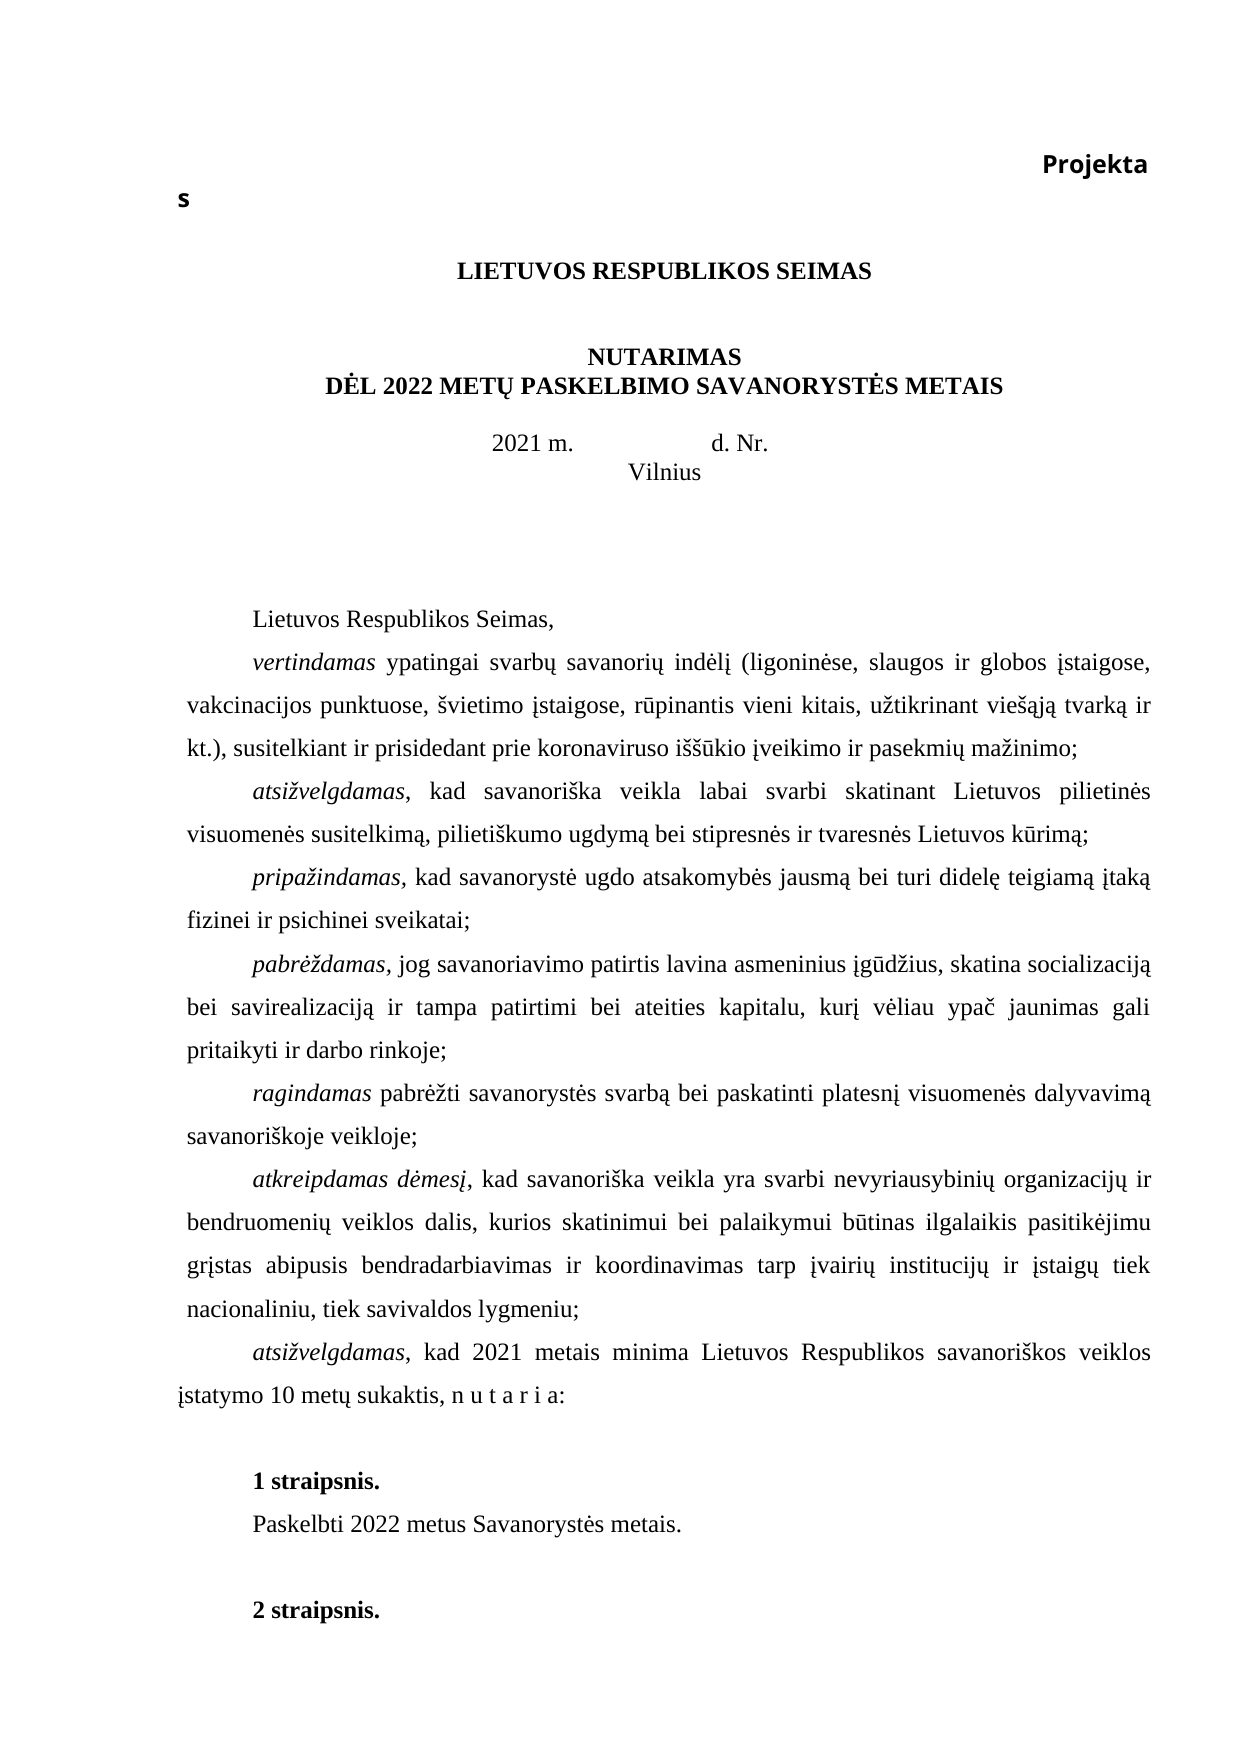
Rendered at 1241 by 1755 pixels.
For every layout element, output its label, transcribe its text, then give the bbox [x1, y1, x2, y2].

text NUTARIMAS [177, 342, 1152, 371]
text Paskelbti 2022 metus Savanorystės metais. [177, 1509, 1152, 1538]
text atsižvelgdamas, kad 2021 metais minima Lietuvos Respublikos savanoriškos veiklos įstatymo 10 metų sukaktis, n u t a r i a: [177, 1337, 1152, 1409]
text Vilnius [177, 457, 1152, 486]
text 1 straipsnis. [177, 1466, 1152, 1495]
text Lietuvos Respublikos Seimas, [177, 604, 1152, 632]
text Projektas [177, 147, 1152, 215]
text atsižvelgdamas, kad savanoriška veikla labai svarbi skatinant Lietuvos pilietinės visuomenės susitelkimą, pilietiškumo ugdymą bei stipresnės ir tvaresnės Lietuvos kūrimą; [187, 776, 1152, 848]
text vertindamas ypatingai svarbų savanorių indėlį (ligoninėse, slaugos ir globos įstaigose, vakcinacijos punktuose, švietimo įstaigose, rūpinantis vieni kitais, užtikrinant viešąją tvarką ir kt.), susitelkiant ir prisidedant prie koronaviruso iššūkio įveikimo ir pasekmių mažinimo; [187, 647, 1152, 762]
text 2 straipsnis. [177, 1596, 1152, 1624]
text ragindamas pabrėžti savanorystės svarbą bei paskatinti platesnį visuomenės dalyvavimą savanoriškoje veikloje; [187, 1078, 1152, 1150]
text DĖL 2022 METŲ PASKELBIMO SAVANORYSTĖS METAIS [177, 371, 1152, 399]
text 2021 m. d. Nr. [177, 428, 1152, 457]
text atkreipdamas dėmesį, kad savanoriška veikla yra svarbi nevyriausybinių organizacijų ir bendruomenių veiklos dalis, kurios skatinimui bei palaikymui būtinas ilgalaikis pasitikėjimu grįstas abipusis bendradarbiavimas ir koordinavimas tarp įvairių institucijų ir įstaigų tiek nacionaliniu, tiek savivaldos lygmeniu; [187, 1164, 1152, 1322]
text pripažindamas, kad savanorystė ugdo atsakomybės jausmą bei turi didelę teigiamą įtaką fizinei ir psichinei sveikatai; [187, 862, 1152, 934]
text pabrėždamas, jog savanoriavimo patirtis lavina asmeninius įgūdžius, skatina socializaciją bei savirealizaciją ir tampa patirtimi bei ateities kapitalu, kurį vėliau ypač jaunimas gali pritaikyti ir darbo rinkoje; [187, 949, 1152, 1064]
text LIETUVOS RESPUBLIKOS SEIMAS [177, 256, 1152, 284]
